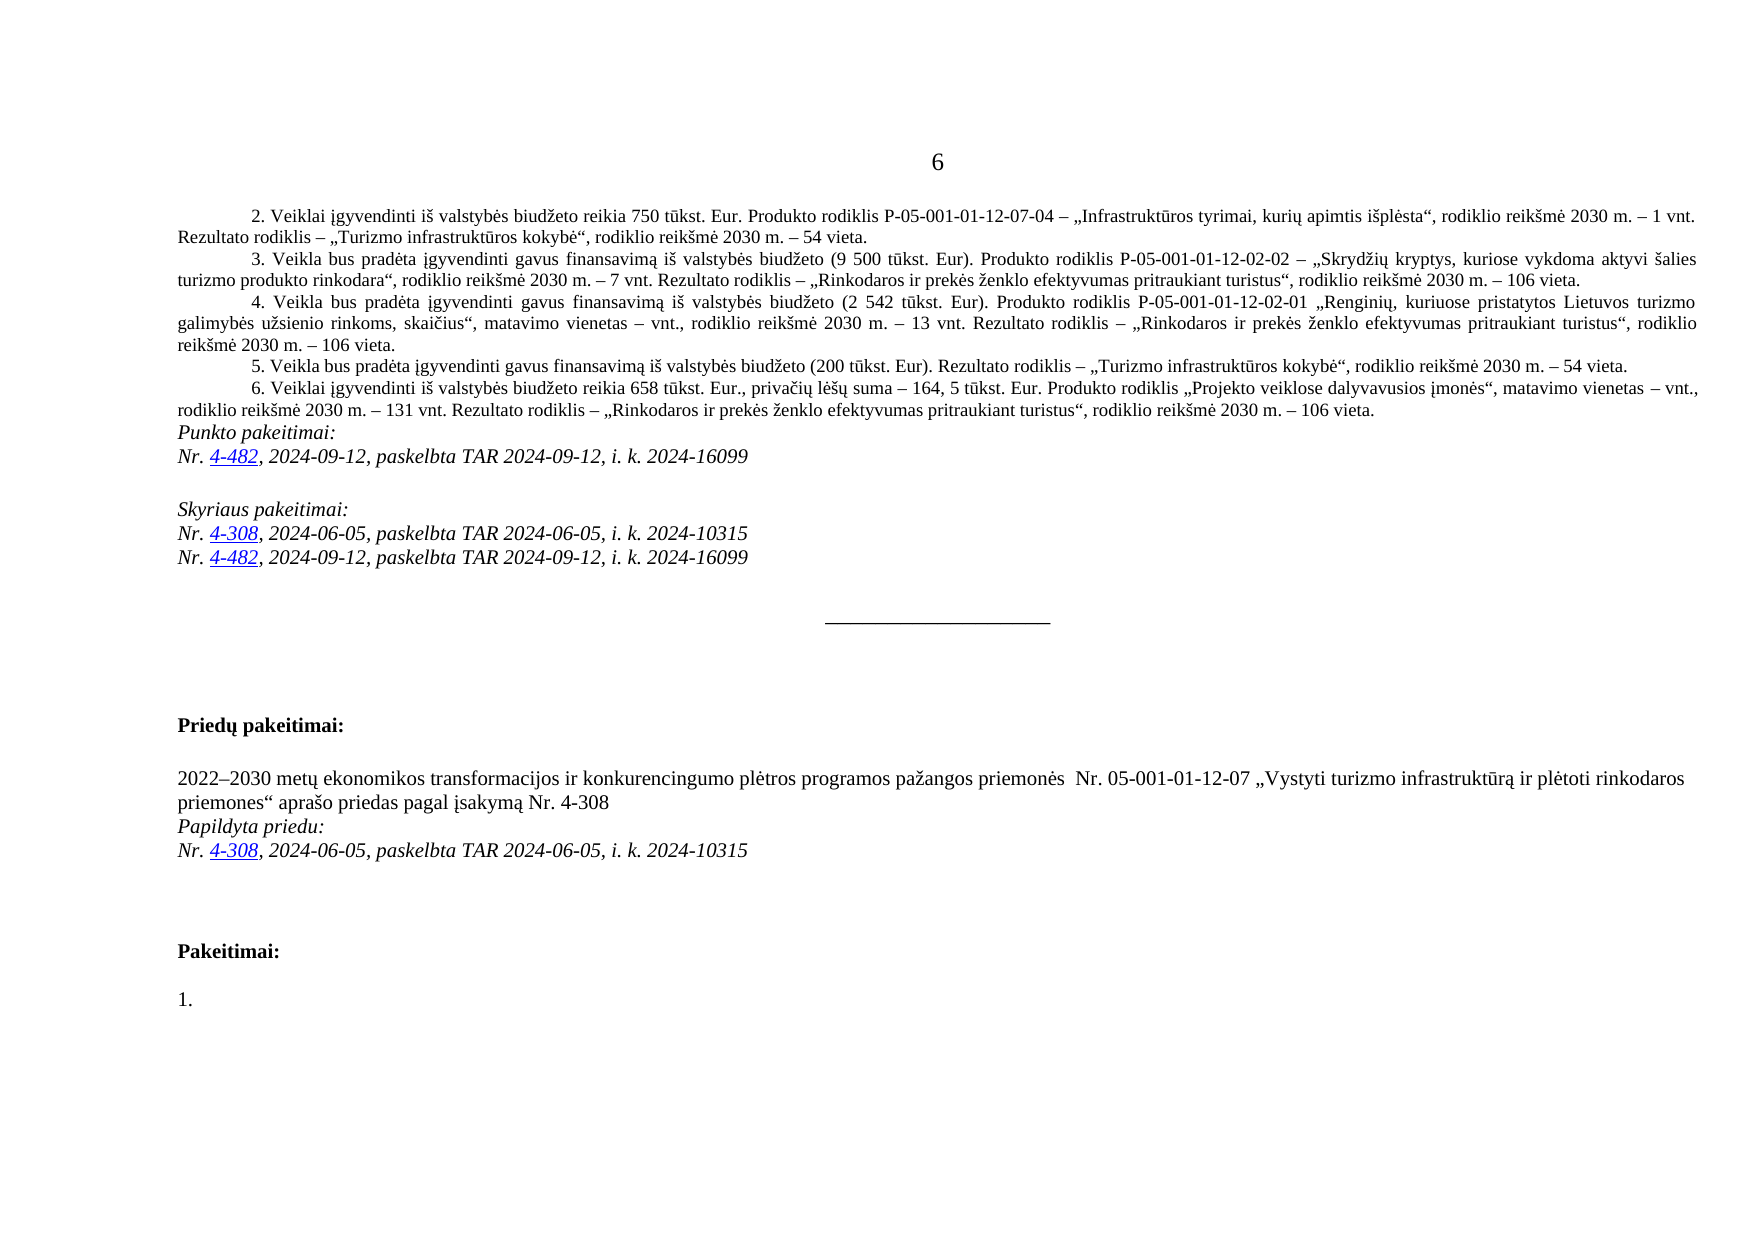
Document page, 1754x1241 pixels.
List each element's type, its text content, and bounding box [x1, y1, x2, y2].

text Priedų pakeitimai: [177, 713, 1698, 737]
subtitle 3. Veikla bus pradėta įgyvendinti gavus finansavimą iš valstybės biudžeto (9 500 tūkst. Eur). Produkto rodiklis P-05-001-01-12-02-02 – „Skrydžių kryptys, kuriose vykdoma aktyvi šalies turizmo produkto rinkodara“, rodiklio reikšmė 2030 m. – 7 vnt. Rezultato rodiklis – „Rinkodaros ir prekės ženklo efektyvumas pritraukiant turistus“, rodiklio reikšmė 2030 m. – 106 vieta. [177, 248, 1698, 291]
text Skyriaus pakeitimai: [177, 497, 1698, 521]
text Nr. 4-308, 2024-06-05, paskelbta TAR 2024-06-05, i. k. 2024-10315 [177, 838, 1698, 862]
text 1. [177, 987, 1698, 1011]
subtitle 5. Veikla bus pradėta įgyvendinti gavus finansavimą iš valstybės biudžeto (200 tūkst. Eur). Rezultato rodiklis – „Turizmo infrastruktūros kokybė“, rodiklio reikšmė 2030 m. – 54 vieta. [177, 355, 1698, 377]
text Nr. 4-482, 2024-09-12, paskelbta TAR 2024-09-12, i. k. 2024-16099 [177, 444, 1698, 468]
text Punkto pakeitimai: [177, 420, 1698, 444]
subtitle __________________ [177, 598, 1698, 627]
text Nr. 4-482, 2024-09-12, paskelbta TAR 2024-09-12, i. k. 2024-16099 [177, 545, 1698, 569]
text Pakeitimai: [177, 939, 1698, 963]
text 2022–2030 metų ekonomikos transformacijos ir konkurencingumo plėtros programos pažangos priemonės Nr. 05-001-01-12-07 „Vystyti turizmo infrastruktūrą ir plėtoti rinkodaros priemones“ aprašo priedas pagal įsakymą Nr. 4-308 [177, 766, 1698, 814]
subtitle 2. Veiklai įgyvendinti iš valstybės biudžeto reikia 750 tūkst. Eur. Produkto rodiklis P-05-001-01-12-07-04 – „Infrastruktūros tyrimai, kurių apimtis išplėsta“, rodiklio reikšmė 2030 m. – 1 vnt. Rezultato rodiklis – „Turizmo infrastruktūros kokybė“, rodiklio reikšmė 2030 m. – 54 vieta. [177, 204, 1698, 248]
subtitle 4. Veikla bus pradėta įgyvendinti gavus finansavimą iš valstybės biudžeto (2 542 tūkst. Eur). Produkto rodiklis P-05-001-01-12-02-01 „Renginių, kuriuose pristatytos Lietuvos turizmo galimybės užsienio rinkoms, skaičius“, matavimo vienetas – vnt., rodiklio reikšmė 2030 m. – 13 vnt. Rezultato rodiklis – „Rinkodaros ir prekės ženklo efektyvumas pritraukiant turistus“, rodiklio reikšmė 2030 m. – 106 vieta. [177, 291, 1698, 355]
subtitle 6. Veiklai įgyvendinti iš valstybės biudžeto reikia 658 tūkst. Eur., privačių lėšų suma – 164, 5 tūkst. Eur. Produkto rodiklis „Projekto veiklose dalyvavusios įmonės“, matavimo vienetas – vnt., rodiklio reikšmė 2030 m. – 131 vnt. Rezultato rodiklis – „Rinkodaros ir prekės ženklo efektyvumas pritraukiant turistus“, rodiklio reikšmė 2030 m. – 106 vieta. [177, 377, 1698, 420]
text Nr. 4-308, 2024-06-05, paskelbta TAR 2024-06-05, i. k. 2024-10315 [177, 521, 1698, 545]
text Papildyta priedu: [177, 814, 1698, 838]
